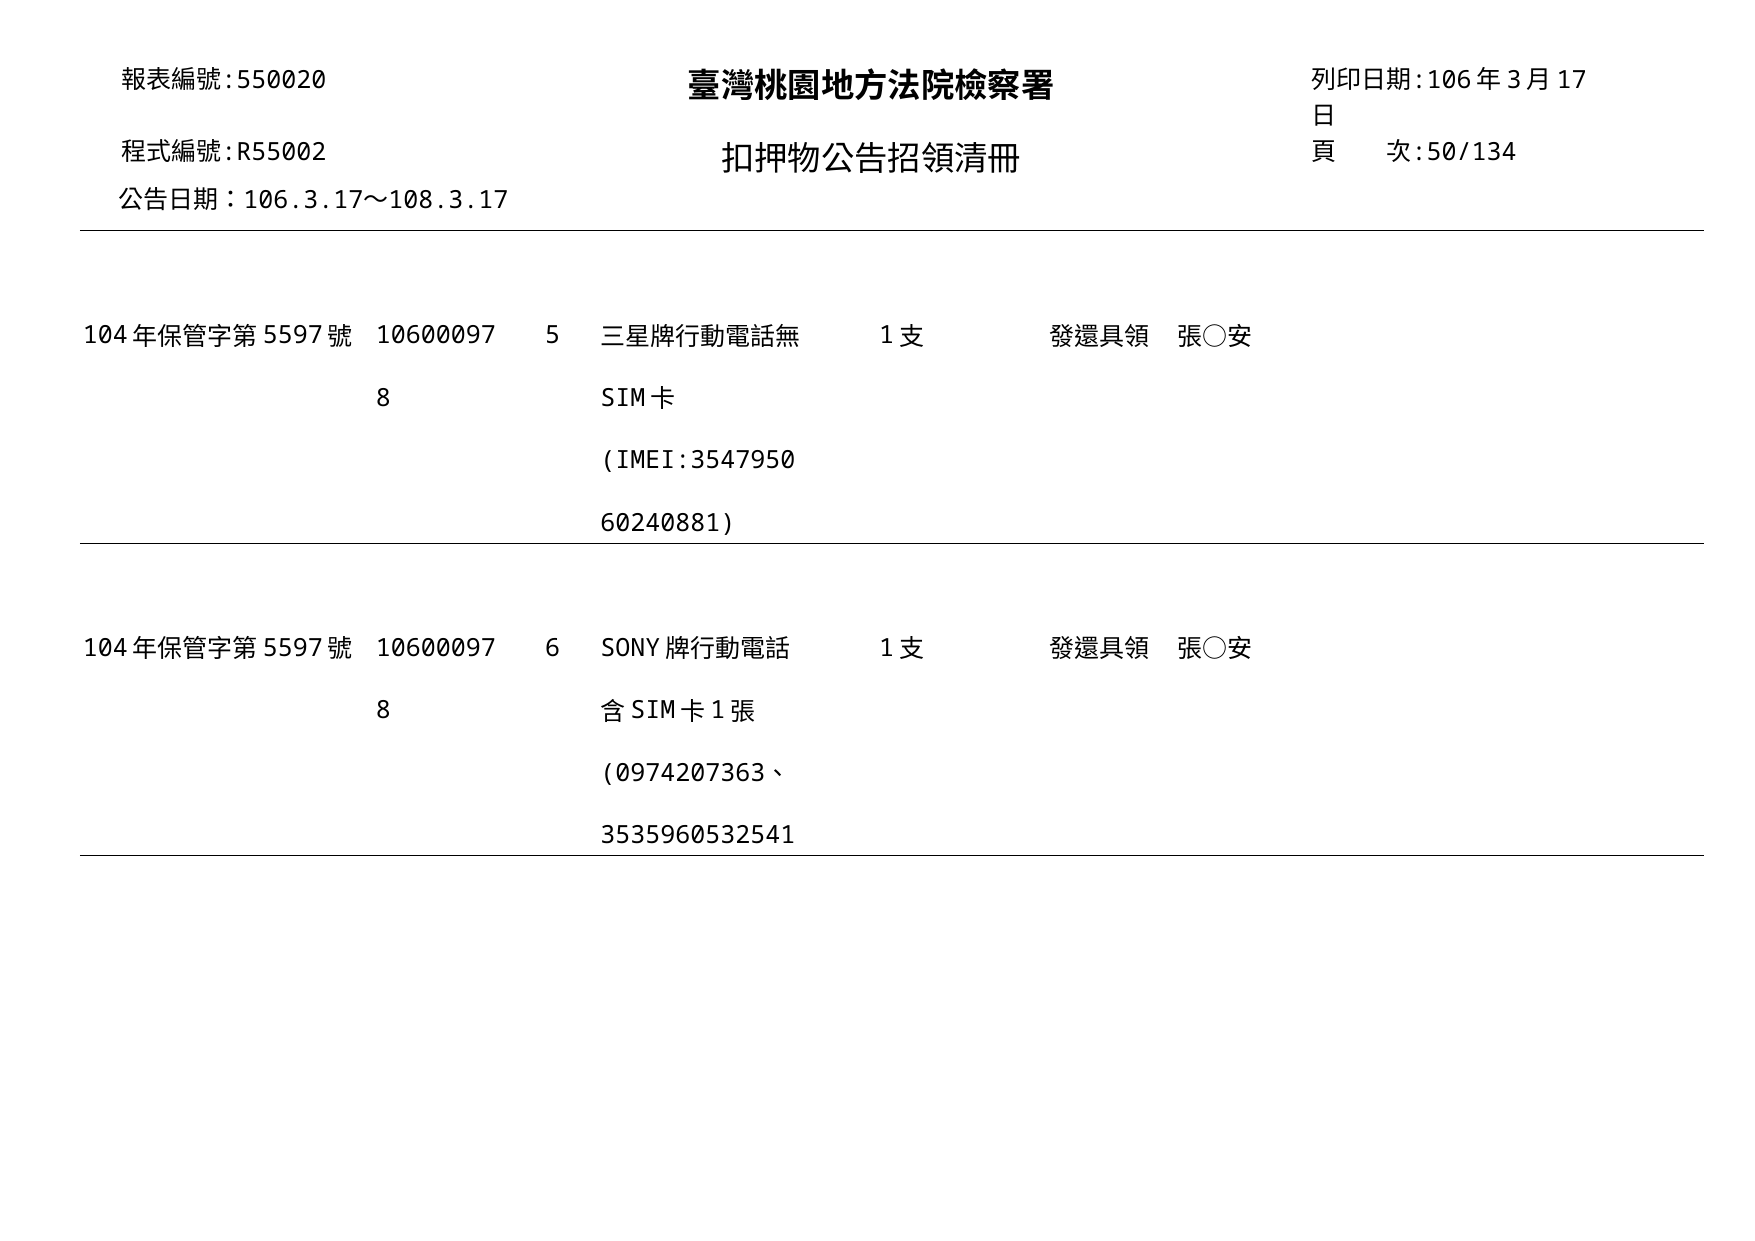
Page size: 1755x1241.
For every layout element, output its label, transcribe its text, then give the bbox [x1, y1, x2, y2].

table_cell [1575, 231, 1704, 542]
table_cell 張○安 [1175, 231, 1317, 542]
table_cell 三星牌行動電話無SIM卡(IMEI:354795060240881) [597, 231, 807, 542]
table_cell 張○安 [1175, 544, 1317, 855]
table_cell 1支 [808, 544, 927, 855]
table_cell 5 [507, 231, 597, 542]
table_cell SONY牌行動電話含SIM卡1張(0974207363、3535960532541 [597, 544, 807, 855]
table_cell [927, 231, 1046, 542]
table_cell [1317, 231, 1575, 542]
table_cell 發還具領 [1046, 231, 1175, 542]
table_cell [1575, 544, 1704, 855]
table_cell 104年保管字第5597號 [80, 231, 373, 542]
table_cell 6 [507, 544, 597, 855]
table_cell 發還具領 [1046, 544, 1175, 855]
table_cell 106000978 [373, 231, 507, 542]
table_cell 106000978 [373, 544, 507, 855]
table_cell 104年保管字第5597號 [80, 544, 373, 855]
table_cell [927, 544, 1046, 855]
table_cell [1317, 544, 1575, 855]
table_cell 1支 [808, 231, 927, 542]
